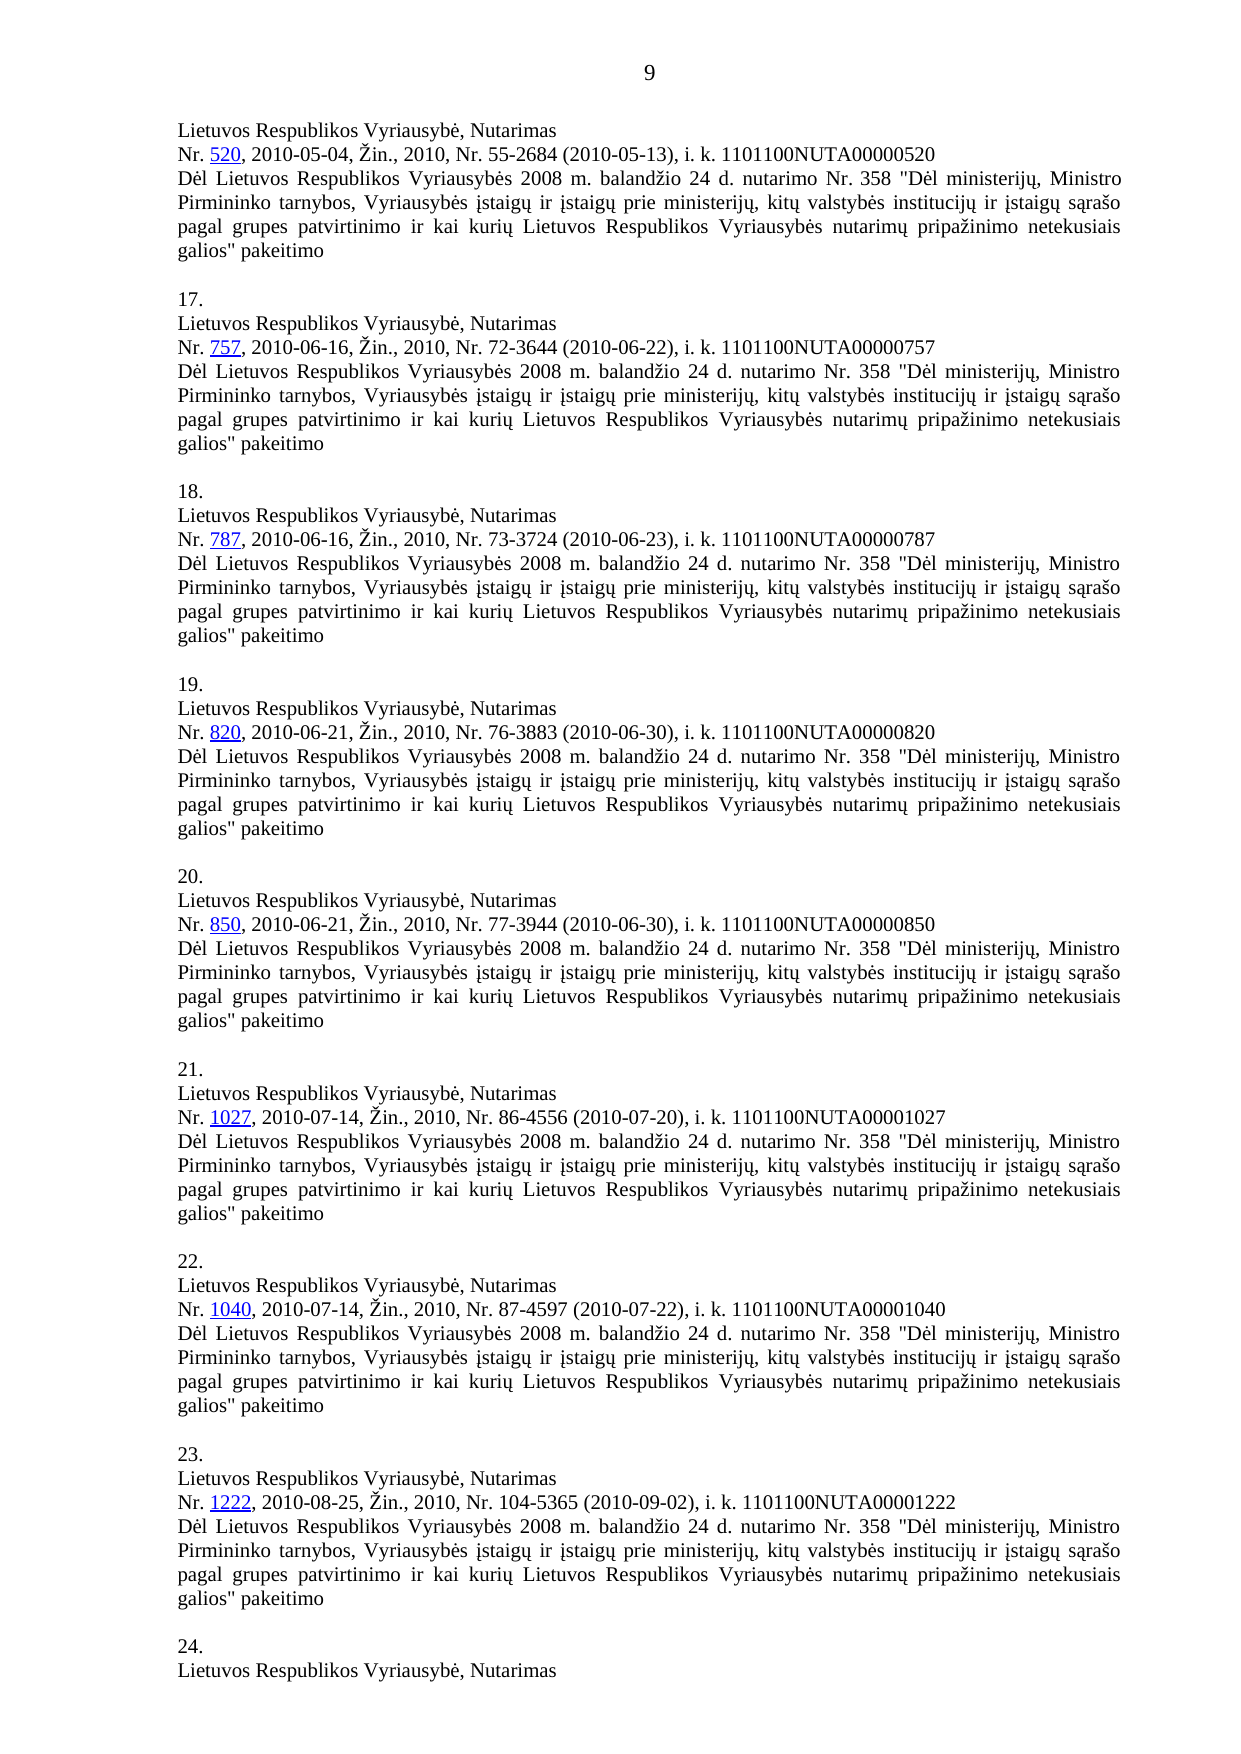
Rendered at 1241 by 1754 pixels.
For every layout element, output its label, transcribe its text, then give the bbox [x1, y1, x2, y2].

text 18. [177, 479, 1122, 503]
text 20. [177, 864, 1122, 888]
text Lietuvos Respublikos Vyriausybė, Nutarimas [177, 503, 1122, 527]
text 17. [177, 287, 1122, 311]
text Nr. 850, 2010-06-21, Žin., 2010, Nr. 77-3944 (2010-06-30), i. k. 1101100NUTA00000850 [177, 912, 1122, 936]
text Lietuvos Respublikos Vyriausybė, Nutarimas [177, 118, 1122, 142]
text Dėl Lietuvos Respublikos Vyriausybės 2008 m. balandžio 24 d. nutarimo Nr. 358 "Dėl ministerijų, Ministro Pirmininko tarnybos, Vyriausybės įstaigų ir įstaigų prie ministerijų, kitų valstybės institucijų ir įstaigų sąrašo pagal grupes patvirtinimo ir kai kurių Lietuvos Respublikos Vyriausybės nutarimų pripažinimo netekusiais galios" pakeitimo [177, 166, 1122, 262]
text 21. [177, 1057, 1122, 1081]
text Dėl Lietuvos Respublikos Vyriausybės 2008 m. balandžio 24 d. nutarimo Nr. 358 "Dėl ministerijų, Ministro Pirmininko tarnybos, Vyriausybės įstaigų ir įstaigų prie ministerijų, kitų valstybės institucijų ir įstaigų sąrašo pagal grupes patvirtinimo ir kai kurių Lietuvos Respublikos Vyriausybės nutarimų pripažinimo netekusiais galios" pakeitimo [177, 744, 1122, 840]
text 23. [177, 1442, 1122, 1466]
text Nr. 1040, 2010-07-14, Žin., 2010, Nr. 87-4597 (2010-07-22), i. k. 1101100NUTA00001040 [177, 1297, 1122, 1321]
text Lietuvos Respublikos Vyriausybė, Nutarimas [177, 1273, 1122, 1297]
text Lietuvos Respublikos Vyriausybė, Nutarimas [177, 1658, 1122, 1682]
text Nr. 757, 2010-06-16, Žin., 2010, Nr. 72-3644 (2010-06-22), i. k. 1101100NUTA00000757 [177, 335, 1122, 359]
text Nr. 1027, 2010-07-14, Žin., 2010, Nr. 86-4556 (2010-07-20), i. k. 1101100NUTA00001027 [177, 1105, 1122, 1129]
text Dėl Lietuvos Respublikos Vyriausybės 2008 m. balandžio 24 d. nutarimo Nr. 358 "Dėl ministerijų, Ministro Pirmininko tarnybos, Vyriausybės įstaigų ir įstaigų prie ministerijų, kitų valstybės institucijų ir įstaigų sąrašo pagal grupes patvirtinimo ir kai kurių Lietuvos Respublikos Vyriausybės nutarimų pripažinimo netekusiais galios" pakeitimo [177, 1129, 1122, 1225]
text Dėl Lietuvos Respublikos Vyriausybės 2008 m. balandžio 24 d. nutarimo Nr. 358 "Dėl ministerijų, Ministro Pirmininko tarnybos, Vyriausybės įstaigų ir įstaigų prie ministerijų, kitų valstybės institucijų ir įstaigų sąrašo pagal grupes patvirtinimo ir kai kurių Lietuvos Respublikos Vyriausybės nutarimų pripažinimo netekusiais galios" pakeitimo [177, 1321, 1122, 1417]
text Lietuvos Respublikos Vyriausybė, Nutarimas [177, 696, 1122, 720]
text Dėl Lietuvos Respublikos Vyriausybės 2008 m. balandžio 24 d. nutarimo Nr. 358 "Dėl ministerijų, Ministro Pirmininko tarnybos, Vyriausybės įstaigų ir įstaigų prie ministerijų, kitų valstybės institucijų ir įstaigų sąrašo pagal grupes patvirtinimo ir kai kurių Lietuvos Respublikos Vyriausybės nutarimų pripažinimo netekusiais galios" pakeitimo [177, 936, 1122, 1032]
text Dėl Lietuvos Respublikos Vyriausybės 2008 m. balandžio 24 d. nutarimo Nr. 358 "Dėl ministerijų, Ministro Pirmininko tarnybos, Vyriausybės įstaigų ir įstaigų prie ministerijų, kitų valstybės institucijų ir įstaigų sąrašo pagal grupes patvirtinimo ir kai kurių Lietuvos Respublikos Vyriausybės nutarimų pripažinimo netekusiais galios" pakeitimo [177, 551, 1122, 647]
text Nr. 820, 2010-06-21, Žin., 2010, Nr. 76-3883 (2010-06-30), i. k. 1101100NUTA00000820 [177, 720, 1122, 744]
text Dėl Lietuvos Respublikos Vyriausybės 2008 m. balandžio 24 d. nutarimo Nr. 358 "Dėl ministerijų, Ministro Pirmininko tarnybos, Vyriausybės įstaigų ir įstaigų prie ministerijų, kitų valstybės institucijų ir įstaigų sąrašo pagal grupes patvirtinimo ir kai kurių Lietuvos Respublikos Vyriausybės nutarimų pripažinimo netekusiais galios" pakeitimo [177, 1514, 1122, 1610]
text Nr. 520, 2010-05-04, Žin., 2010, Nr. 55-2684 (2010-05-13), i. k. 1101100NUTA00000520 [177, 142, 1122, 166]
text Lietuvos Respublikos Vyriausybė, Nutarimas [177, 311, 1122, 335]
text 24. [177, 1634, 1122, 1658]
text Nr. 1222, 2010-08-25, Žin., 2010, Nr. 104-5365 (2010-09-02), i. k. 1101100NUTA00001222 [177, 1490, 1122, 1514]
text 22. [177, 1249, 1122, 1273]
text Lietuvos Respublikos Vyriausybė, Nutarimas [177, 1466, 1122, 1490]
text Nr. 787, 2010-06-16, Žin., 2010, Nr. 73-3724 (2010-06-23), i. k. 1101100NUTA00000787 [177, 527, 1122, 551]
text 19. [177, 672, 1122, 696]
text Lietuvos Respublikos Vyriausybė, Nutarimas [177, 1081, 1122, 1105]
text Dėl Lietuvos Respublikos Vyriausybės 2008 m. balandžio 24 d. nutarimo Nr. 358 "Dėl ministerijų, Ministro Pirmininko tarnybos, Vyriausybės įstaigų ir įstaigų prie ministerijų, kitų valstybės institucijų ir įstaigų sąrašo pagal grupes patvirtinimo ir kai kurių Lietuvos Respublikos Vyriausybės nutarimų pripažinimo netekusiais galios" pakeitimo [177, 359, 1122, 455]
text Lietuvos Respublikos Vyriausybė, Nutarimas [177, 888, 1122, 912]
